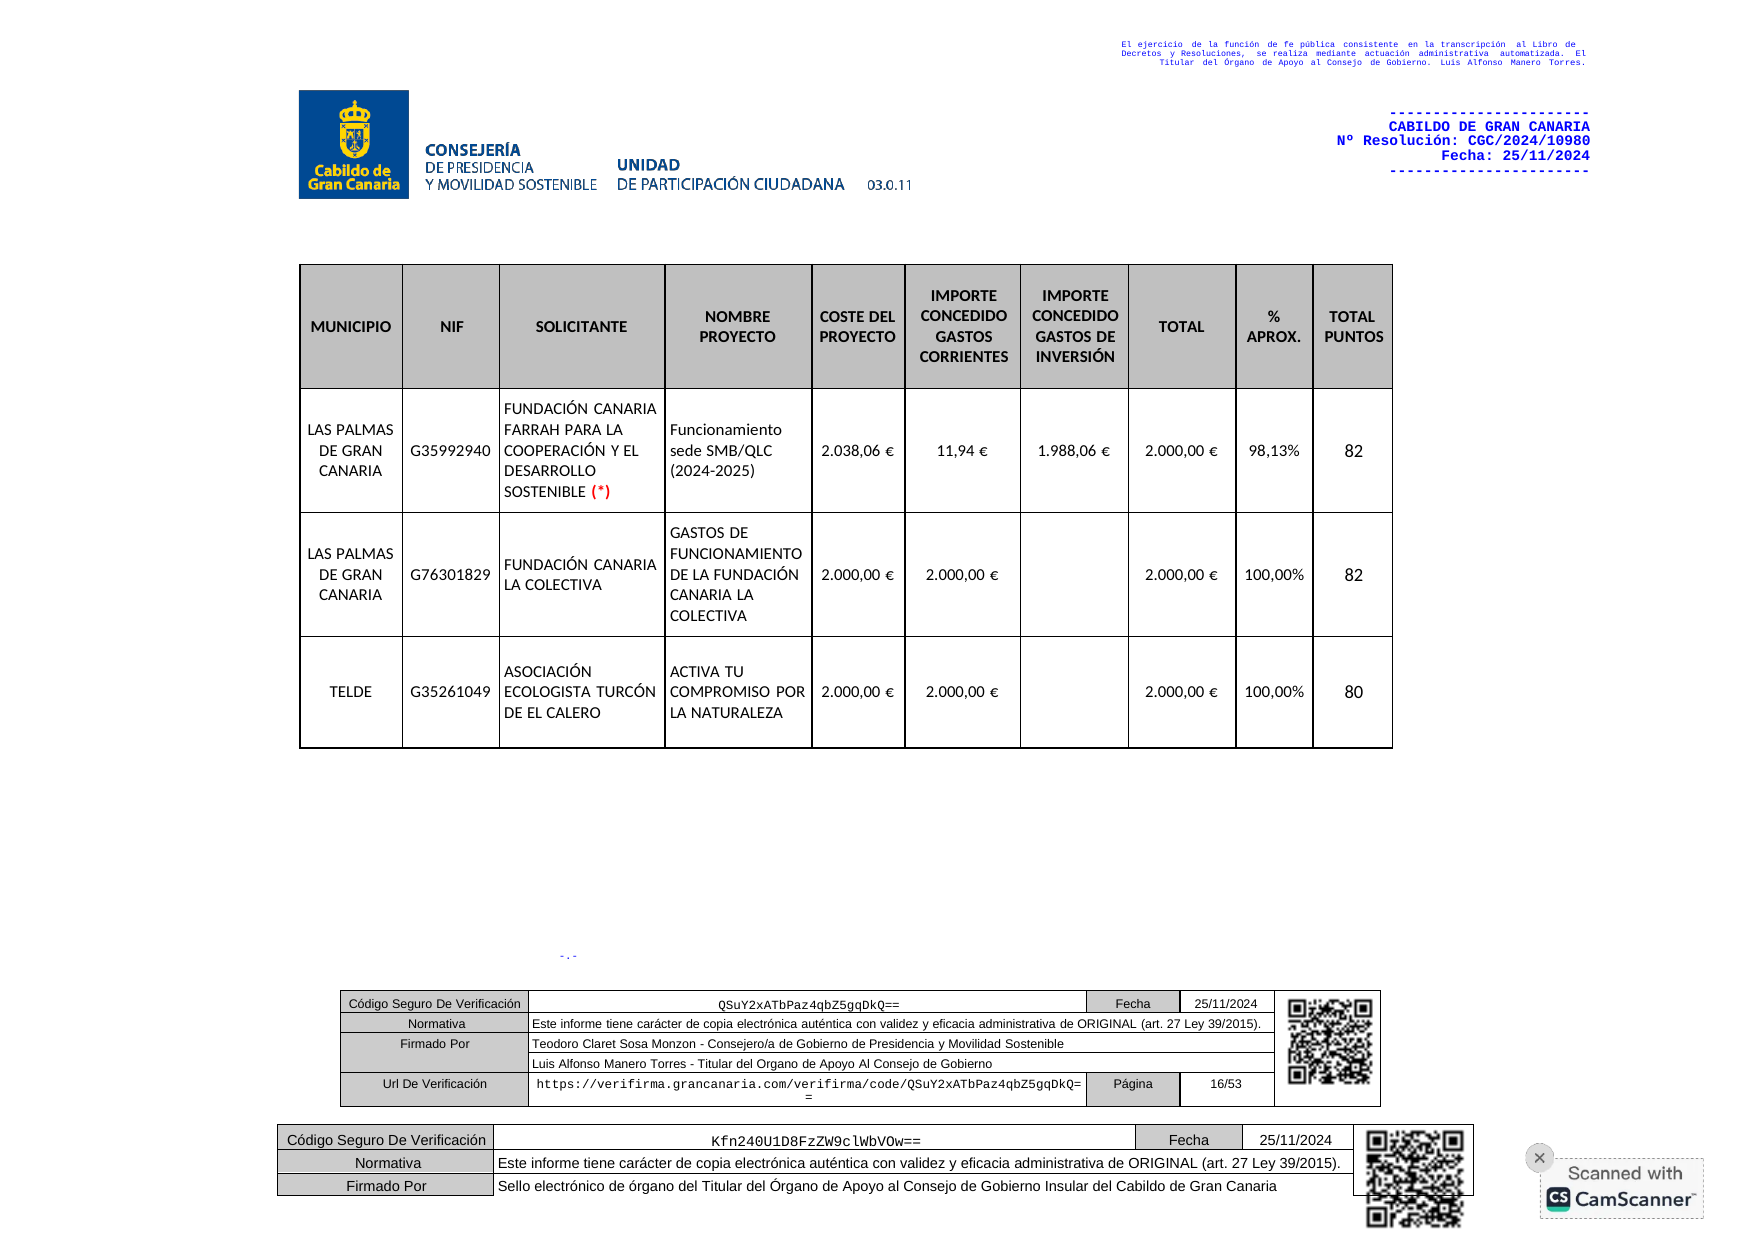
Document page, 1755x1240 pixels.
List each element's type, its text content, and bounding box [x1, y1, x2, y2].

table_cell 2.000,00 € [906, 513, 1020, 636]
table_cell 2.000,00 € [1129, 389, 1235, 512]
table_header COSTE DEL PROYECTO [813, 265, 904, 388]
table_cell G35992940 [403, 389, 499, 512]
table_header QSuY2xATbPaz4qbZ5gqDkQ== [529, 991, 1086, 1012]
table_header Kfn240U1D8FzZW9clWbVOw== [494, 1125, 1135, 1149]
table_cell 2.000,00 € [1129, 513, 1235, 636]
table_cell TELDE [301, 637, 402, 747]
table_header Fecha [1136, 1125, 1242, 1149]
table_header TOTAL [1129, 265, 1235, 388]
table_header Fecha [1087, 991, 1179, 1012]
table_header MUNICIPIO [301, 265, 402, 388]
table_header 25/11/2024 [1181, 991, 1274, 1012]
table_header % APROX. [1237, 265, 1312, 388]
table_header NOMBRE PROYECTO [666, 265, 811, 388]
table_cell G35261049 [403, 637, 499, 747]
table_cell ASOCIACIÓN ECOLOGISTA TURCÓN DE EL CALERO [500, 637, 664, 747]
table_cell 98,13% [1237, 389, 1312, 512]
table_cell Normativa [278, 1150, 493, 1172]
table_header TOTAL PUNTOS [1314, 265, 1392, 388]
table_cell LAS PALMAS DE GRAN CANARIA [301, 513, 402, 636]
table_cell Teodoro Claret Sosa Monzon - Consejero/a de Gobierno de Presidencia y Movilidad Sostenible [529, 1033, 1274, 1052]
table_cell 2.038,06 € [813, 389, 904, 512]
table_cell Firmado Por [341, 1033, 528, 1072]
table_cell GASTOS DE FUNCIONAMIENTO DE LA FUNDACIÓN CANARIA LA COLECTIVA [666, 513, 811, 636]
table_cell Este informe tiene carácter de copia electrónica auténtica con validez y eficacia administrativa de ORIGINAL (art. 27 Ley 39/2015). [529, 1013, 1274, 1032]
table_cell 80 [1314, 637, 1392, 747]
table_cell https://verifirma.grancanaria.com/verifirma/code/QSuY2xATbPaz4qbZ5gqDkQ= = [529, 1073, 1086, 1106]
table_cell 2.000,00 € [813, 637, 904, 747]
table_cell Firmado Por [278, 1174, 493, 1195]
table_cell 2.000,00 € [813, 513, 904, 636]
table_cell 2.000,00 € [1129, 637, 1235, 747]
table_header Código Seguro De Verificación [278, 1125, 493, 1149]
text -.- [559, 951, 1717, 962]
table_cell ACTIVA TU COMPROMISO POR LA NATURALEZA [666, 637, 811, 747]
table_cell 2.000,00 € [906, 637, 1020, 747]
table_header IMPORTE CONCEDIDO GASTOS CORRIENTES [906, 265, 1020, 388]
table_cell 16/53 [1181, 1073, 1274, 1106]
table_header NIF [403, 265, 499, 388]
table_cell Sello electrónico de órgano del Titular del Órgano de Apoyo al Consejo de Gobierno Insular del Cabildo de Gran Canaria [494, 1174, 1353, 1195]
table_cell 100,00% [1237, 513, 1312, 636]
table_cell Normativa [341, 1013, 528, 1032]
table_cell 82 [1314, 513, 1392, 636]
table_cell FUNDACIÓN CANARIA LA COLECTIVA [500, 513, 664, 636]
table_header Código Seguro De Verificación [341, 991, 528, 1012]
table_cell Url De Verificación [341, 1073, 528, 1106]
table_header 25/11/2024 [1243, 1125, 1353, 1149]
table_cell 1.988,06 € [1021, 389, 1128, 512]
table_cell Este informe tiene carácter de copia electrónica auténtica con validez y eficacia administrativa de ORIGINAL (art. 27 Ley 39/2015). [494, 1150, 1353, 1172]
table_cell Luis Alfonso Manero Torres - Titular del Organo de Apoyo Al Consejo de Gobierno [529, 1053, 1274, 1072]
table_cell 11,94 € [906, 389, 1020, 512]
table_cell LAS PALMAS DE GRAN CANARIA [301, 389, 402, 512]
table_cell G76301829 [403, 513, 499, 636]
table_header IMPORTE CONCEDIDO GASTOS DE INVERSIÓN [1021, 265, 1128, 388]
table_cell 82 [1314, 389, 1392, 512]
table_header [1275, 991, 1380, 1106]
table_cell [1021, 637, 1128, 747]
table_cell FUNDACIÓN CANARIA FARRAH PARA LA COOPERACIÓN Y EL DESARROLLO SOSTENIBLE (*) [500, 389, 664, 512]
table_cell Funcionamiento sede SMB/QLC (2024-2025) [666, 389, 811, 512]
table_cell 100,00% [1237, 637, 1312, 747]
table_cell [1021, 513, 1128, 636]
table_cell Página [1087, 1073, 1179, 1106]
table_header SOLICITANTE [500, 265, 664, 388]
